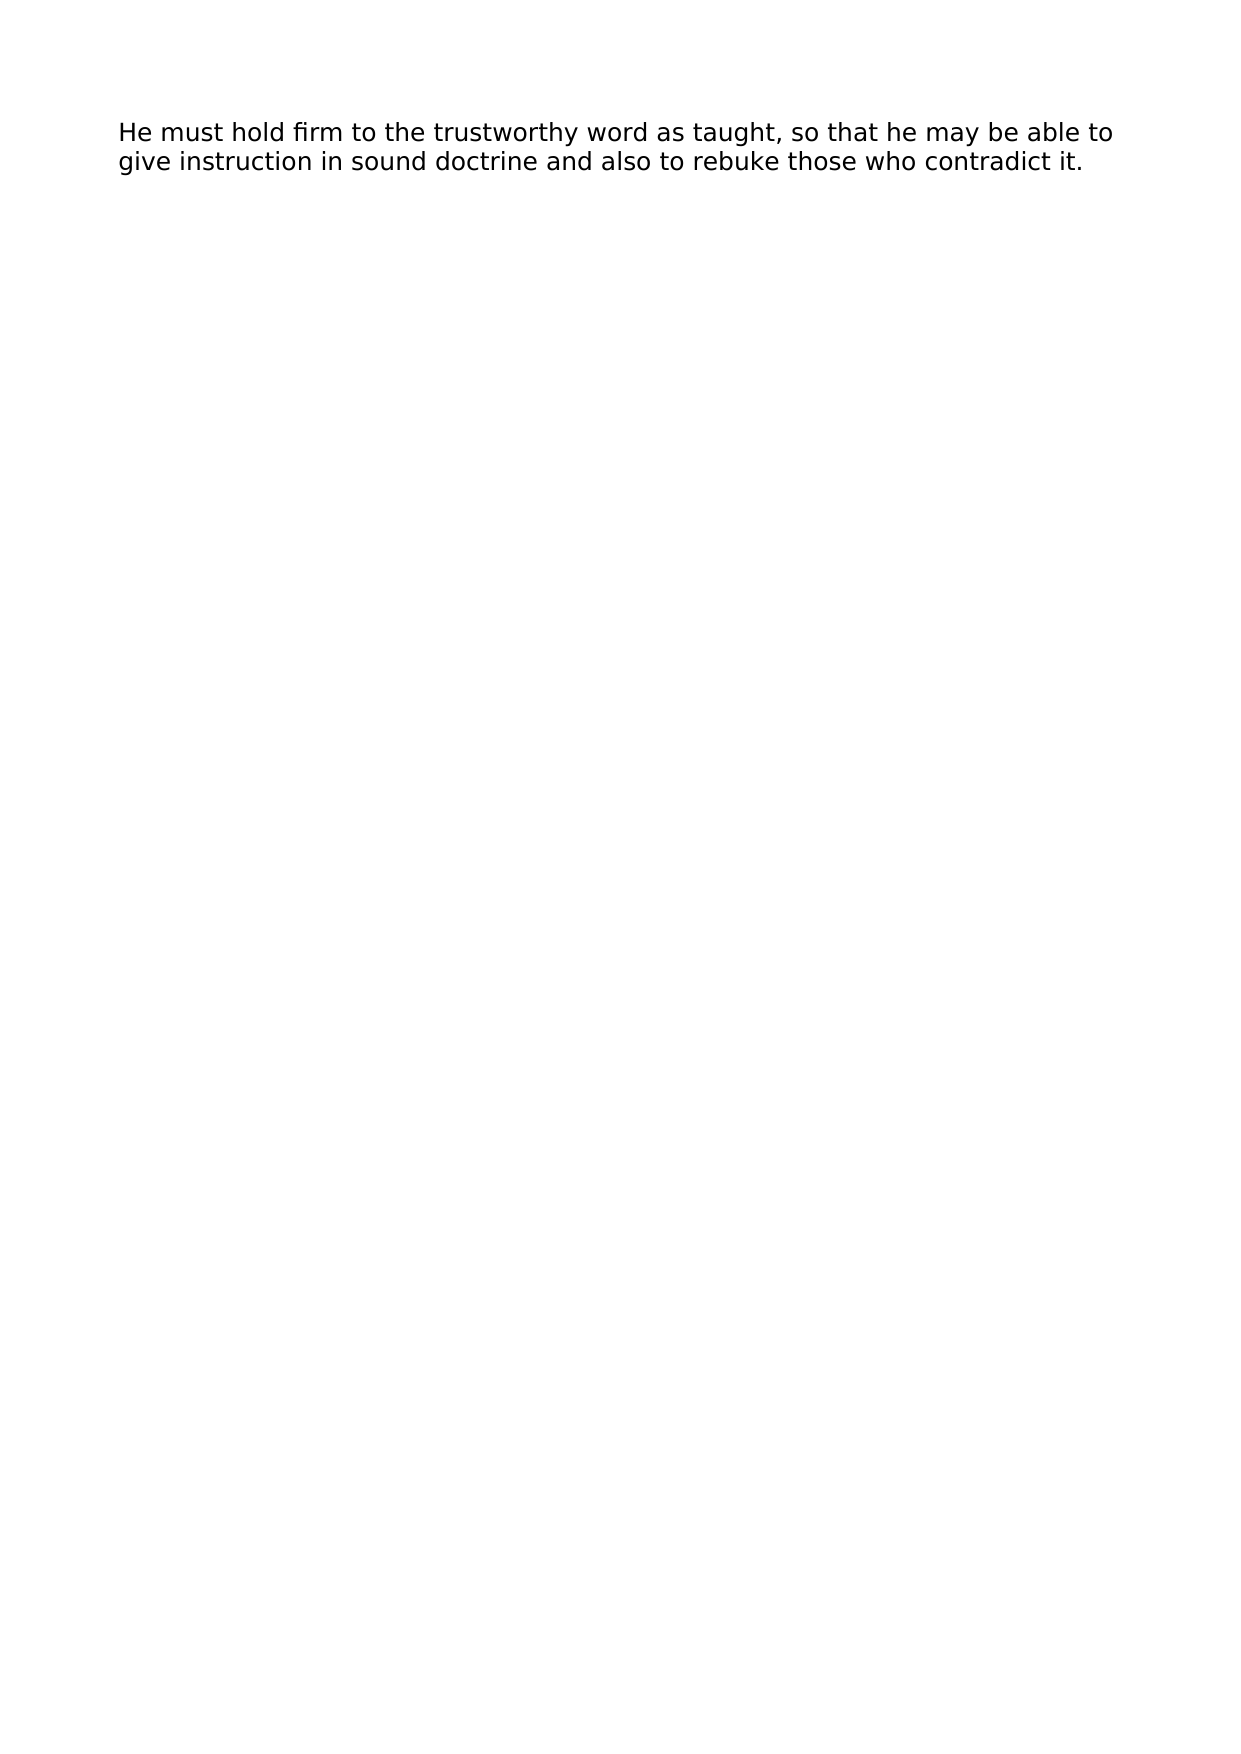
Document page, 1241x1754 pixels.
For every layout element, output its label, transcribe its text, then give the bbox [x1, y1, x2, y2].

text He must hold firm to the trustworthy word as taught, so that he may be able to give instruction in sound doctrine and also to rebuke those who contradict it. [118, 118, 1122, 176]
